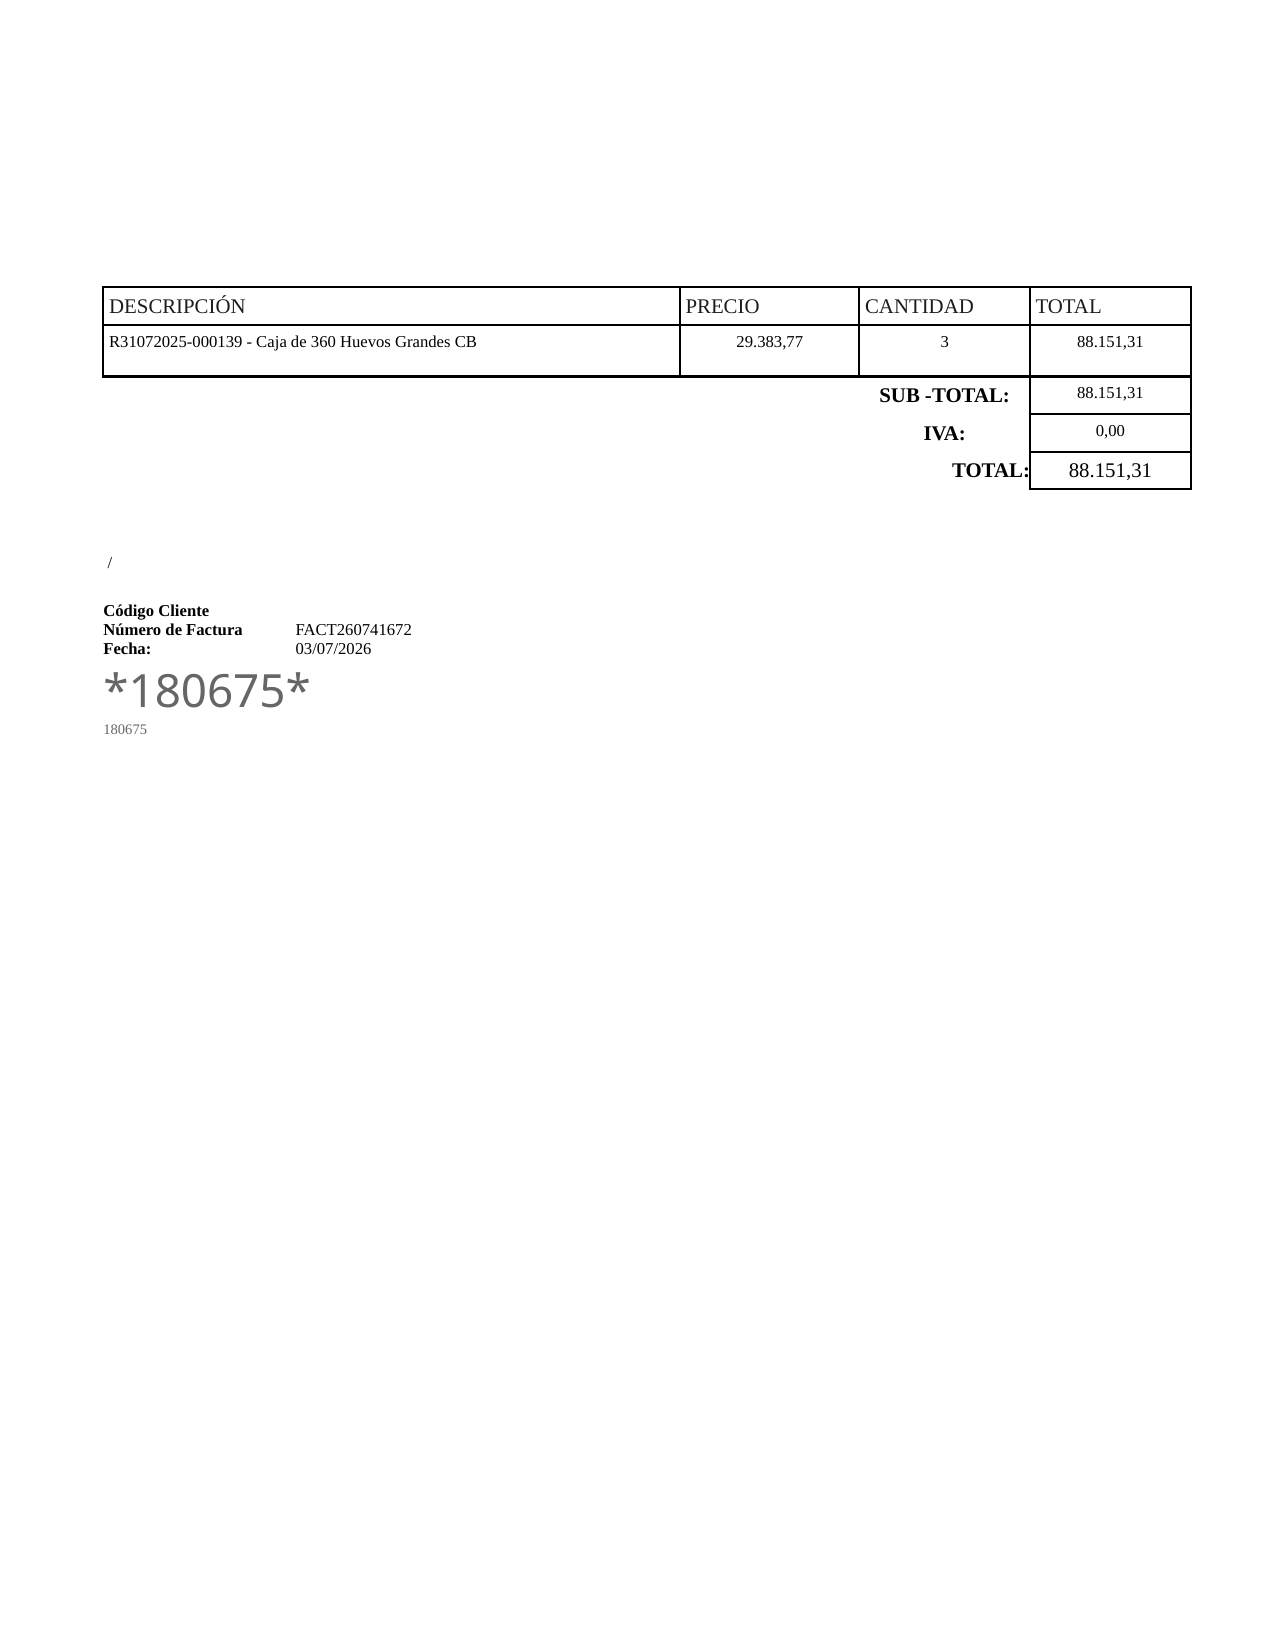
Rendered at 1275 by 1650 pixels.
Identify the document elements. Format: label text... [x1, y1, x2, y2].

table_cell 88.151,31 [1031, 378, 1190, 413]
table_cell TOTAL: [859, 451, 1029, 488]
table_cell / [103, 553, 858, 572]
table_header [103, 490, 858, 514]
table_header DESCRIPCIÓN [104, 288, 679, 323]
table_cell [103, 534, 858, 553]
table_cell [103, 378, 859, 488]
table_cell 88.151,31 [1031, 326, 1190, 375]
table_cell SUB -TOTAL: [859, 378, 1029, 413]
text *180675* [103, 658, 1137, 721]
table_header PRECIO [681, 288, 858, 323]
table_cell Número de Factura [103, 620, 295, 639]
table_header [295, 601, 517, 620]
table_header Código Cliente [103, 601, 295, 620]
table_cell 29.383,77 [681, 326, 858, 375]
table_cell 0,00 [1031, 415, 1190, 451]
table_cell IVA: [859, 413, 1029, 451]
table_cell 3 [860, 326, 1029, 375]
table_cell 88.151,31 [1031, 453, 1190, 488]
table_cell FACT260741672 [295, 620, 517, 639]
text 180675 [103, 721, 1137, 737]
table_cell 03/07/2026 [295, 639, 517, 658]
table_header CANTIDAD [860, 288, 1029, 323]
table_header TOTAL [1031, 288, 1190, 323]
table_cell R31072025-000139 - Caja de 360 Huevos Grandes CB [104, 326, 679, 375]
table_cell Fecha: [103, 639, 295, 658]
table_cell [103, 514, 858, 533]
